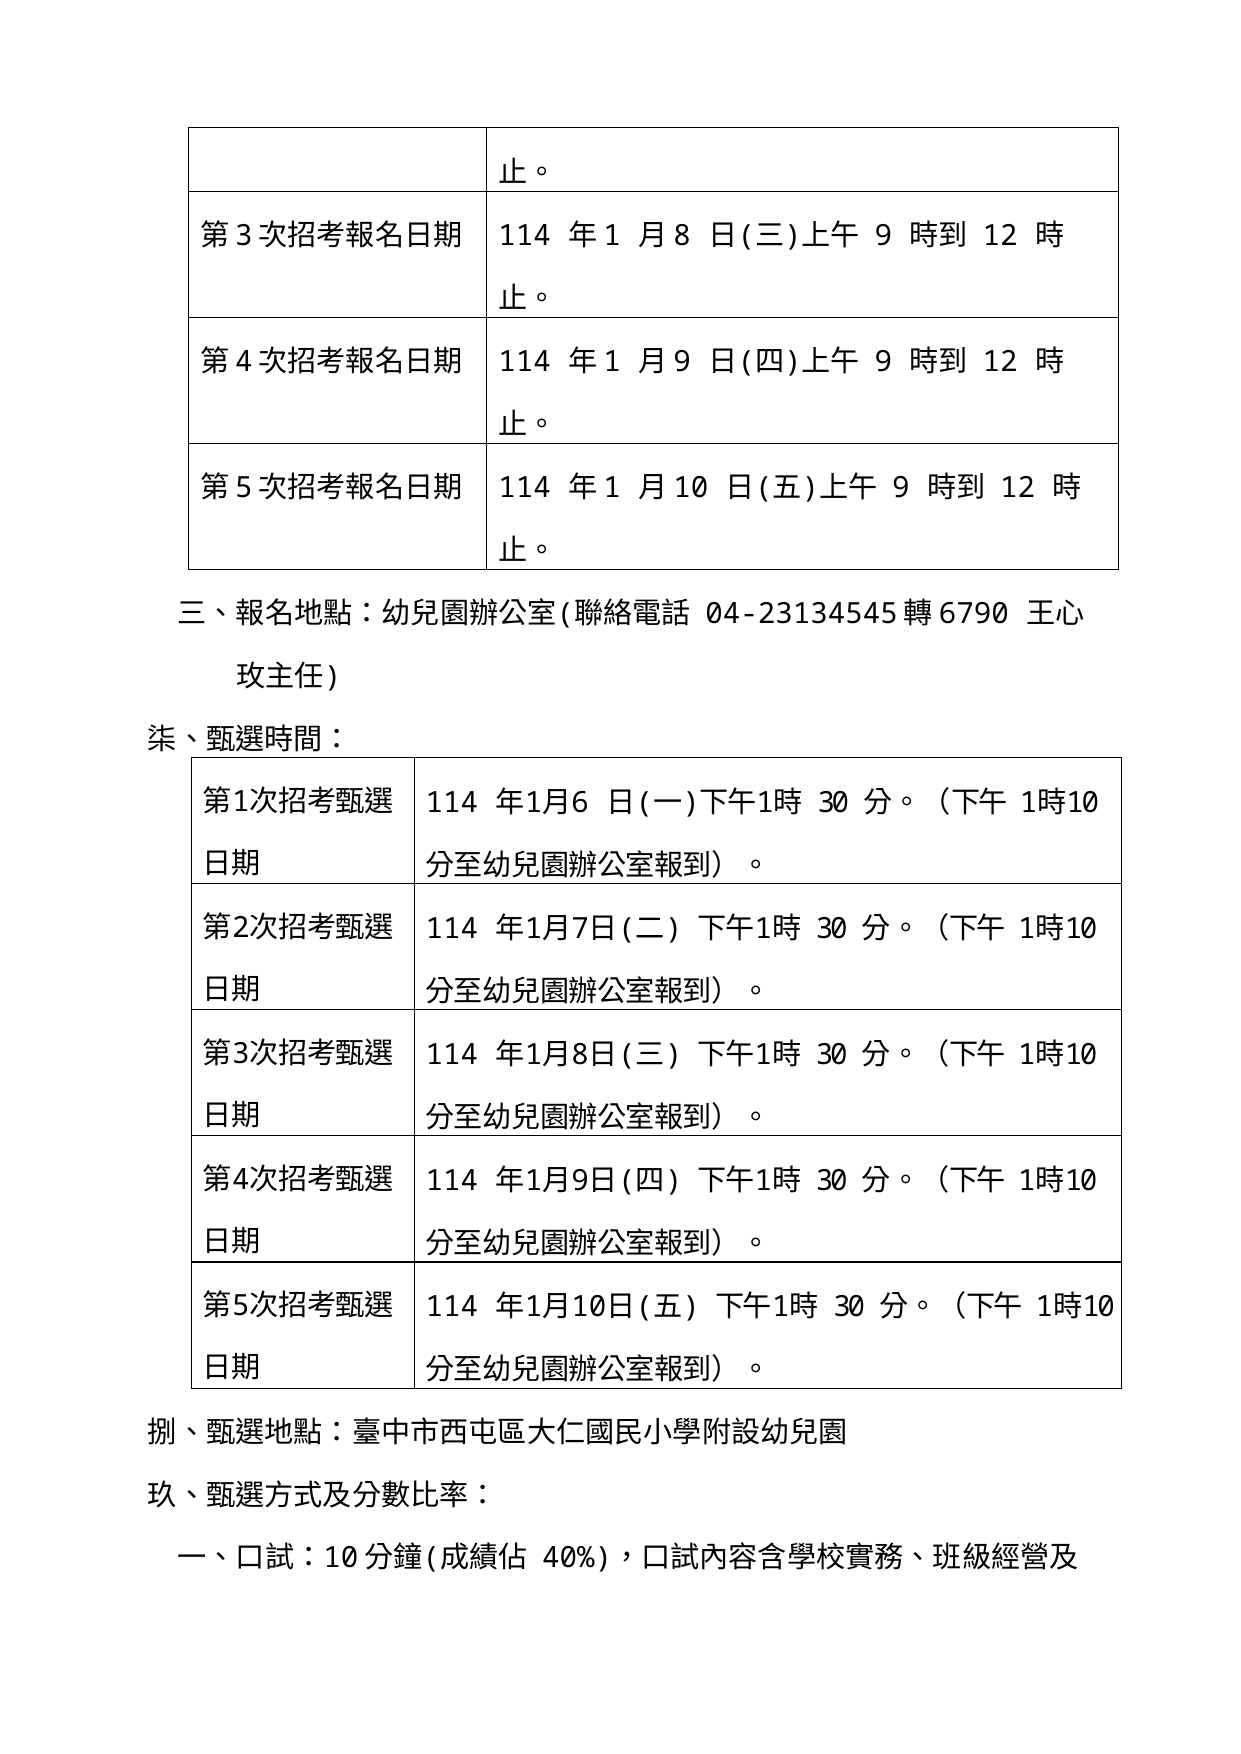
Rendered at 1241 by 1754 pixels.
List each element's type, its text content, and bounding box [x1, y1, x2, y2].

table_cell 第4次招考報名日期 [189, 318, 486, 443]
table_cell 止。 [487, 128, 1118, 191]
table_cell 第2次招考甄選日期 [192, 884, 414, 1009]
table_header 第1次招考甄選日期 [192, 758, 414, 883]
table_cell 114 年1月9日(四) 下午1時 30 分。（下午 1時10分至幼兒園辦公室報到）。 [415, 1136, 1121, 1261]
text 柒、甄選時間： [148, 695, 1092, 757]
text 三、報名地點：幼兒園辦公室(聯絡電話 04-23134545轉6790 王心玫主任) [177, 570, 1092, 695]
table_cell 第3次招考報名日期 [189, 192, 486, 317]
table_cell [189, 128, 486, 191]
table_header 114 年1月6 日(一)下午1時 30 分。（下午 1時10 分至幼兒園辦公室報到）。 [415, 758, 1121, 883]
table_cell 114 年1月7日(二) 下午1時 30 分。（下午 1時10分至幼兒園辦公室報到）。 [415, 884, 1121, 1009]
table_cell 114 年1月10日(五) 下午1時 30 分。（下午 1時10分至幼兒園辦公室報到）。 [415, 1263, 1121, 1387]
table_cell 第5次招考報名日期 [189, 444, 486, 569]
text 一、口試：10分鐘(成績佔 40%)，口試內容含學校實務、班級經營及 [177, 1513, 1092, 1576]
text 玖、甄選方式及分數比率： [148, 1451, 1092, 1513]
table_cell 第5次招考甄選日期 [192, 1263, 414, 1387]
table_cell 114 年1 月8 日(三)上午 9 時到 12 時止。 [487, 192, 1118, 317]
table_cell 第3次招考甄選日期 [192, 1010, 414, 1135]
table_cell 114 年1月8日(三) 下午1時 30 分。（下午 1時10分至幼兒園辦公室報到）。 [415, 1010, 1121, 1135]
table_cell 第4次招考甄選日期 [192, 1136, 414, 1261]
text 捌、甄選地點：臺中市西屯區大仁國民小學附設幼兒園 [148, 1388, 1092, 1451]
table_cell 114 年1 月9 日(四)上午 9 時到 12 時止。 [487, 318, 1118, 443]
table_cell 114 年1 月10 日(五)上午 9 時到 12 時止。 [487, 444, 1118, 569]
